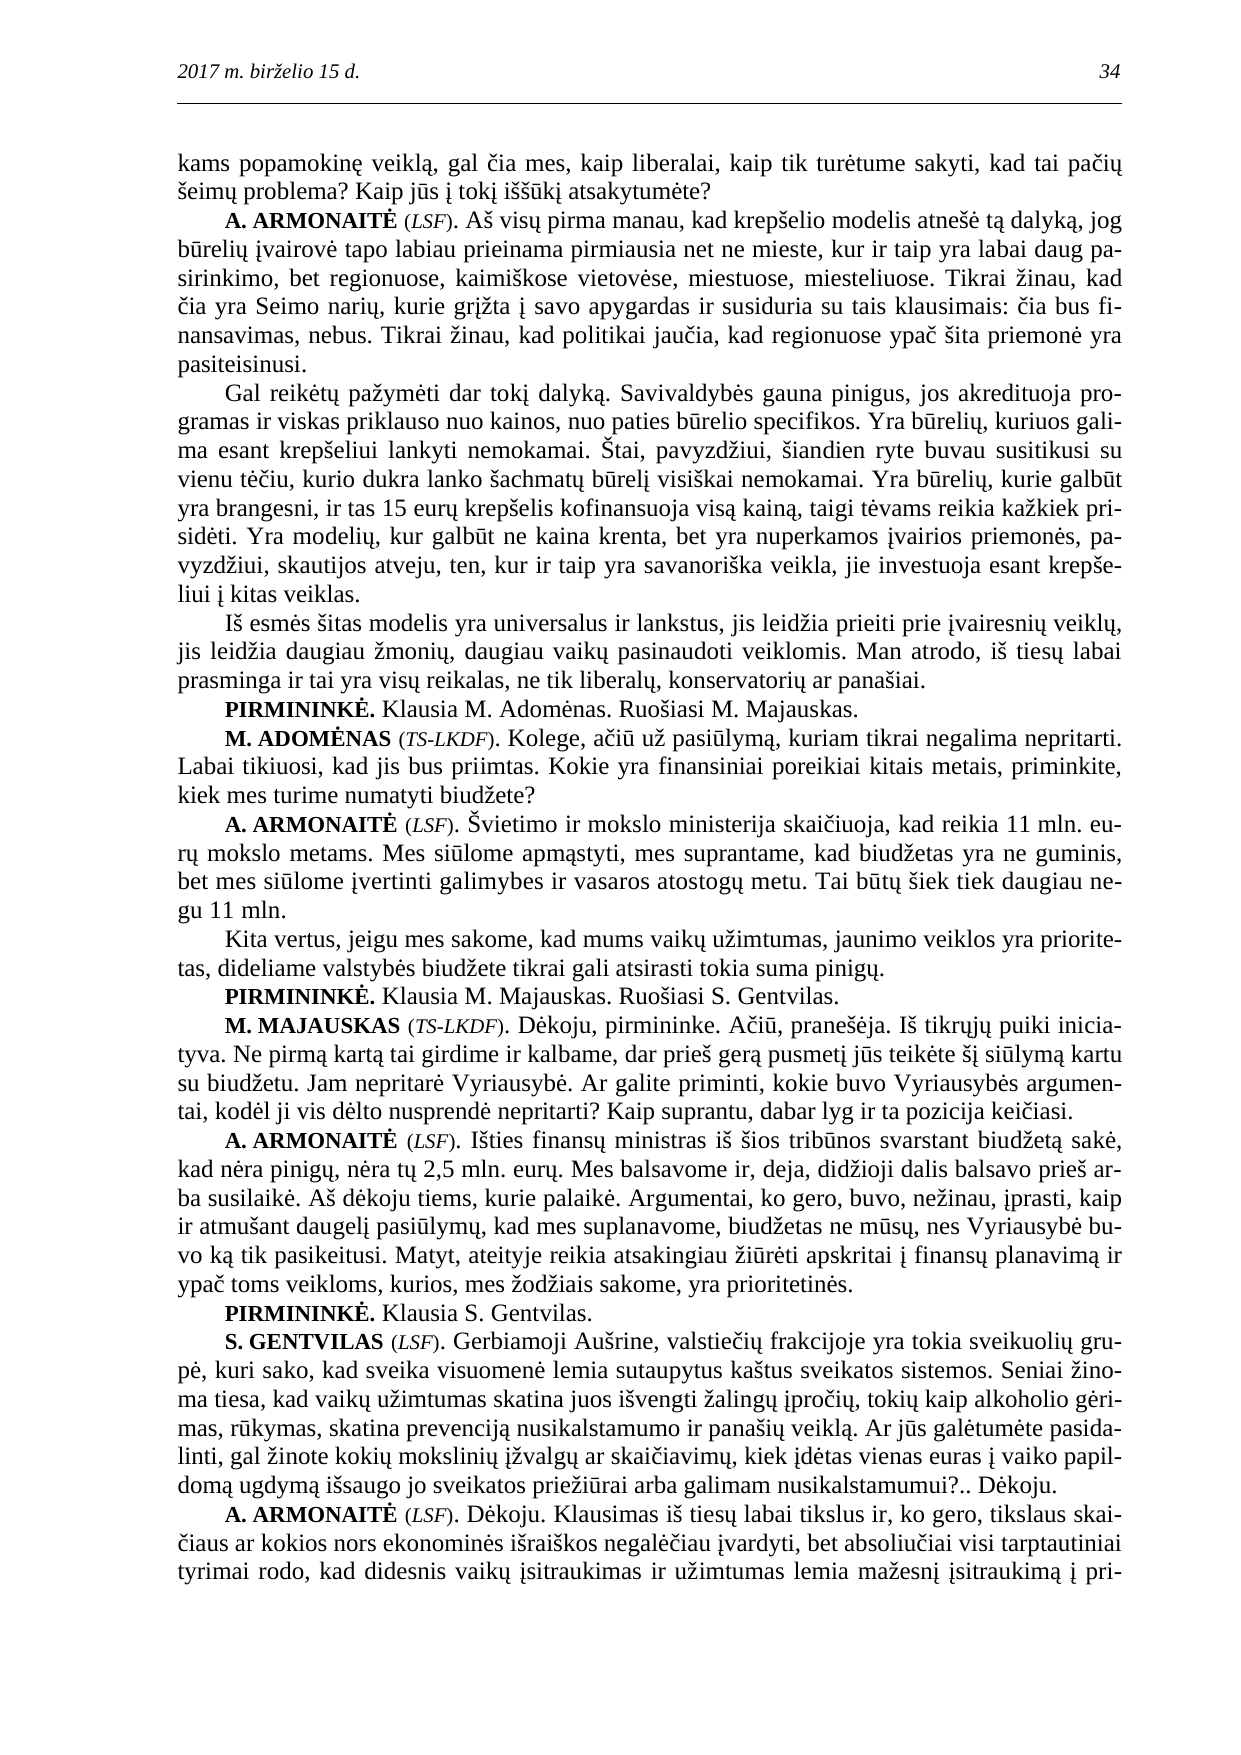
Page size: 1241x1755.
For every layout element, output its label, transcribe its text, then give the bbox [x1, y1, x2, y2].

text Gal rei­kė­tų pa­žy­mė­ti dar to­kį da­ly­ką. Sa­vi­val­dy­bės gau­na pi­ni­gus, jos ak­re­di­tuo­ja pro­gra­mas ir vis­kas pri­klau­so nuo kai­nos, nuo pa­ties bū­re­lio spe­ci­fi­kos. Yra bū­re­lių, ku­riuos ga­li­ma esant krep­še­liui lan­ky­ti ne­mo­ka­mai. Štai, pa­vyz­džiui, šian­dien ry­te bu­vau su­si­ti­ku­si su vie­nu tė­čiu, ku­rio duk­ra lan­ko šach­ma­tų bū­re­lį vi­siš­kai ne­mo­ka­mai. Yra bū­re­lių, ku­rie gal­būt yra bran­ges­ni, ir tas 15 eu­rų krep­še­lis ko­fi­nan­suo­ja vi­są kai­ną, tai­gi tė­vams rei­kia kaž­kiek pri­si­dė­ti. Yra mo­de­lių, kur gal­būt ne kai­na kren­ta, bet yra nu­per­ka­mos įvai­rios prie­mo­nės, pa­vyz­džiui, skau­ti­jos at­ve­ju, ten, kur ir taip yra sa­va­no­riš­ka veik­la, jie in­ves­tuo­ja esant krep­še­liui į ki­tas veik­las. [177, 378, 1122, 608]
text A. ARMONAITĖ (LSF). Švie­ti­mo ir moks­lo mi­nis­te­ri­ja skai­čiuo­ja, kad rei­kia 11 mln. eu­rų moks­lo me­tams. Mes siū­lo­me ap­mąs­ty­ti, mes su­pran­ta­me, kad biu­dže­tas yra ne gu­mi­nis, bet mes siū­lo­me įver­tin­ti ga­li­my­bes ir va­sa­ros atos­to­gų me­tu. Tai bū­tų šiek tiek dau­giau ne­gu 11 mln. [177, 809, 1122, 924]
text A. ARMONAITĖ (LSF). Iš­ties fi­nan­sų mi­nist­ras iš šios tri­bū­nos svars­tant biu­dže­tą sa­kė, kad nė­ra pi­ni­gų, nė­ra tų 2,5 mln. eu­rų. Mes bal­sa­vo­me ir, de­ja, di­džio­ji da­lis bal­sa­vo prieš ar­ba su­si­lai­kė. Aš dė­ko­ju tiems, ku­rie pa­lai­kė. Ar­gu­men­tai, ko ge­ro, bu­vo, ne­ži­nau, įpras­ti, kaip ir at­mu­šant dau­ge­lį pa­siū­ly­mų, kad mes su­pla­na­vo­me, biu­dže­tas ne mū­sų, nes Vy­riau­sy­bė bu­vo ką tik pa­si­kei­tu­si. Ma­tyt, at­ei­ty­je rei­kia at­sa­kin­giau žiū­rė­ti ap­skri­tai į fi­nan­sų pla­na­vi­mą ir ypač toms veik­loms, ku­rios, mes žo­džiais sa­ko­me, yra pri­ori­te­ti­nės. [177, 1125, 1122, 1298]
text kams po­pa­mo­ki­nę veik­lą, gal čia mes, kaip li­be­ra­lai, kaip tik tu­rė­tu­me sa­ky­ti, kad tai pa­čių šei­mų pro­ble­ma? Kaip jūs į to­kį iš­šū­kį at­sa­ky­tu­mė­te? [177, 148, 1122, 205]
text A. ARMONAITĖ (LSF). Aš vi­sų pir­ma ma­nau, kad krep­še­lio mo­de­lis at­ne­šė tą da­ly­ką, jog bū­re­lių įvai­ro­vė ta­po la­biau pri­ei­na­ma pir­miau­sia net ne mies­te, kur ir taip yra la­bai daug pa­si­rin­ki­mo, bet re­gio­nuo­se, kai­miš­ko­se vie­to­vė­se, mies­tuo­se, mies­te­liuo­se. Tik­rai ži­nau, kad čia yra Sei­mo na­rių, ku­rie grįž­ta į sa­vo apy­gar­das ir su­si­du­ria su tais klau­si­mais: čia bus fi­nan­sa­vi­mas, ne­bus. Tik­rai ži­nau, kad po­li­ti­kai jau­čia, kad re­gio­nuo­se ypač ši­ta prie­mo­nė yra pa­si­tei­si­nu­si. [177, 205, 1122, 378]
text S. GENTVILAS (LSF). Ger­bia­mo­ji Auš­ri­ne, vals­tie­čių frak­ci­jo­je yra to­kia svei­kuo­lių gru­pė, ku­ri sa­ko, kad svei­ka vi­suo­me­nė le­mia su­tau­py­tus kaš­tus svei­ka­tos sis­te­mos. Se­niai ži­no­ma tie­sa, kad vai­kų už­im­tu­mas ska­ti­na juos iš­veng­ti ža­lin­gų įpro­čių, to­kių kaip al­ko­ho­lio gė­ri­mas, rū­ky­mas, ska­ti­na pre­ven­ci­ją nu­si­kals­ta­mu­mo ir pa­na­šių veik­lą. Ar jūs ga­lė­tu­mė­te pa­si­da­lin­ti, gal ži­no­te ko­kių moks­li­nių įžval­gų ar skai­čia­vi­mų, kiek įdė­tas vie­nas eu­ras į vai­ko pa­pil­do­mą ug­dy­mą iš­sau­go jo svei­ka­tos prie­žiū­rai ar­ba ga­li­mam nu­si­kals­ta­mu­mui?.. Dė­ko­ju. [177, 1326, 1122, 1499]
text PIRMININKĖ. Klau­sia M. Ado­mė­nas. Ruo­šia­si M. Ma­jaus­kas. [177, 694, 1122, 723]
text PIRMININKĖ. Klau­sia S. Gent­vi­las. [177, 1298, 1122, 1326]
text M. MAJAUSKAS (TS-LKDF). Dė­ko­ju, pir­mi­nin­ke. Ačiū, pra­ne­šė­ja. Iš tik­rų­jų pui­ki ini­cia­ty­va. Ne pir­mą kar­tą tai gir­di­me ir kal­ba­me, dar prieš ge­rą pus­me­tį jūs tei­kė­te šį siū­ly­mą kar­tu su biu­dže­tu. Jam ne­pri­ta­rė Vy­riau­sy­bė. Ar ga­li­te pri­min­ti, ko­kie bu­vo Vy­riau­sy­bės ar­gu­men­tai, ko­dėl ji vis dėl­to nu­spren­dė ne­pri­tar­ti? Kaip su­pran­tu, da­bar lyg ir ta po­zi­ci­ja kei­čia­si. [177, 1010, 1122, 1125]
text PIRMININKĖ. Klau­sia M. Ma­jaus­kas. Ruo­šia­si S. Gent­vi­las. [177, 981, 1122, 1010]
text Iš es­mės ši­tas mo­de­lis yra uni­ver­sa­lus ir lanks­tus, jis lei­džia pri­ei­ti prie įvai­res­nių veik­lų, jis lei­džia dau­giau žmo­nių, dau­giau vai­kų pa­si­nau­do­ti veik­lo­mis. Man at­ro­do, iš tie­sų la­bai pras­min­ga ir tai yra vi­sų rei­ka­las, ne tik li­be­ra­lų, kon­ser­va­to­rių ar pa­na­šiai. [177, 608, 1122, 694]
text A. ARMONAITĖ (LSF). Dė­ko­ju. Klau­si­mas iš tie­sų la­bai tiks­lus ir, ko ge­ro, tiks­laus skai­čiaus ar ko­kios nors eko­no­mi­nės iš­raiš­kos ne­ga­lė­čiau įvar­dy­ti, bet ab­so­liu­čiai vi­si tarp­tau­ti­niai ty­ri­mai ro­do, kad di­des­nis vai­kų įsi­trau­ki­mas ir už­im­tu­mas le­mia ma­žes­nį įsi­trau­ki­mą į pri­ [177, 1499, 1122, 1585]
text Ki­ta ver­tus, jei­gu mes sa­ko­me, kad mums vai­kų už­im­tu­mas, jau­ni­mo veik­los yra pri­ori­te­tas, di­de­lia­me vals­ty­bės biu­dže­te tik­rai ga­li at­si­ras­ti to­kia su­ma pi­ni­gų. [177, 924, 1122, 981]
text M. ADOMĖNAS (TS-LKDF). Ko­le­ge, ačiū už pa­siū­ly­mą, ku­riam tik­rai ne­ga­li­ma ne­pri­tar­ti. La­bai ti­kiuo­si, kad jis bus pri­im­tas. Ko­kie yra fi­nan­si­niai po­rei­kiai ki­tais me­tais, pri­min­ki­te, kiek mes tu­ri­me nu­ma­ty­ti biu­dže­te? [177, 723, 1122, 809]
